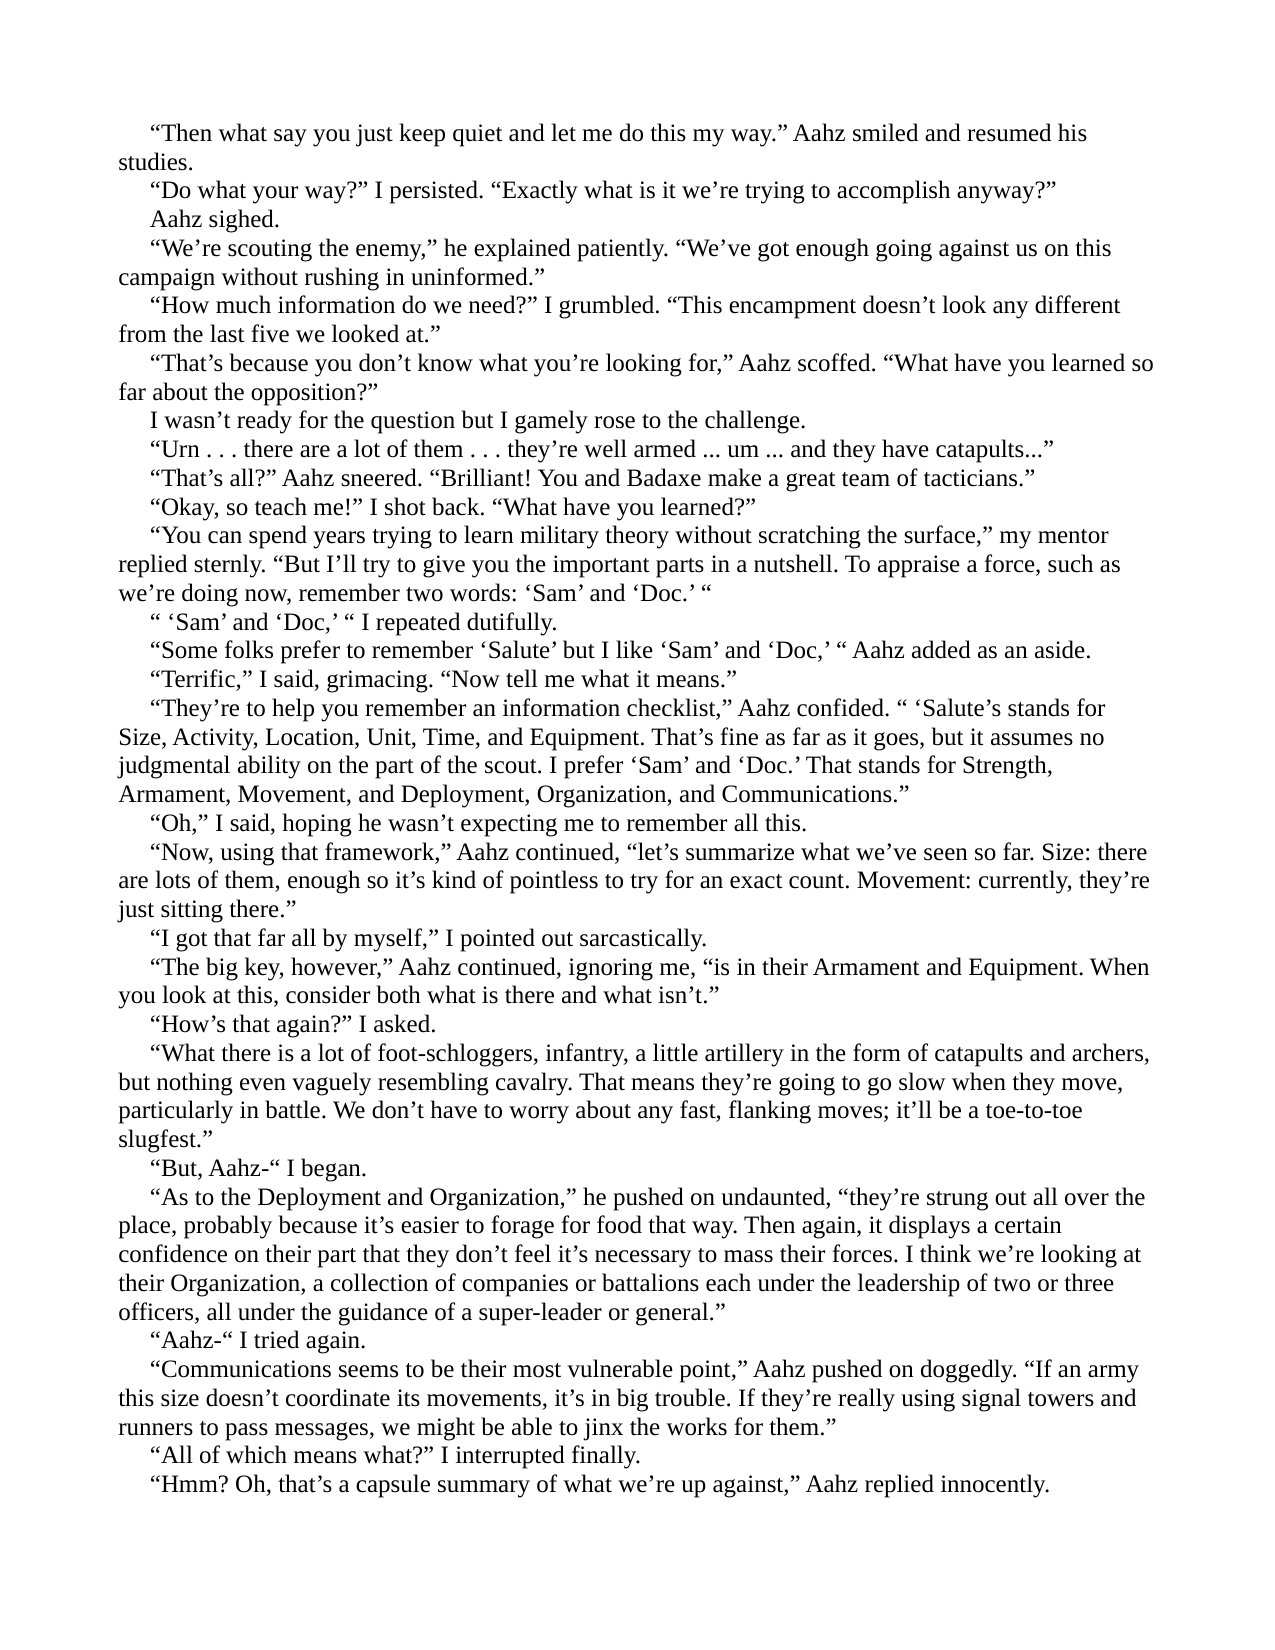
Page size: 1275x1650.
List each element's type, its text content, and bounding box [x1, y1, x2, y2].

text “We’re scouting the enemy,” he explained patiently. “We’ve got enough going against us on this campaign without rushing in uninformed.” [118, 233, 1157, 291]
text “Urn . . . there are a lot of them . . . they’re well armed ... um ... and they have catapults...” [118, 434, 1157, 463]
text “All of which means what?” I interrupted finally. [118, 1441, 1157, 1469]
text “What there is a lot of foot-schloggers, infantry, a little artillery in the form of catapults and archers, but nothing even vaguely resembling cavalry. That means they’re going to go slow when they move, particularly in battle. We don’t have to worry about any fast, flanking moves; it’ll be a toe-to-toe slugfest.” [118, 1038, 1157, 1153]
text “Communications seems to be their most vulnerable point,” Aahz pushed on doggedly. “If an army this size doesn’t coordinate its movements, it’s in big trouble. If they’re really using signal towers and runners to pass messages, we might be able to jinx the works for them.” [118, 1354, 1157, 1441]
text “I got that far all by myself,” I pointed out sarcastically. [118, 923, 1157, 952]
text “How’s that again?” I asked. [118, 1009, 1157, 1038]
text “They’re to help you remember an information checklist,” Aahz confided. “ ‘Salute’s stands for Size, Activity, Location, Unit, Time, and Equipment. That’s fine as far as it goes, but it assumes no judgmental ability on the part of the scout. I prefer ‘Sam’ and ‘Doc.’ That stands for Strength, Armament, Movement, and Deployment, Organization, and Communications.” [118, 693, 1157, 808]
text “That’s because you don’t know what you’re looking for,” Aahz scoffed. “What have you learned so far about the opposition?” [118, 348, 1157, 406]
text I wasn’t ready for the question but I gamely rose to the challenge. [118, 406, 1157, 434]
text “Hmm? Oh, that’s a capsule summary of what we’re up against,” Aahz replied innocently. [118, 1469, 1157, 1498]
text “But, Aahz-“ I began. [118, 1153, 1157, 1182]
text “Do what your way?” I persisted. “Exactly what is it we’re trying to accomplish anyway?” [118, 176, 1157, 204]
text “Oh,” I said, hoping he wasn’t expecting me to remember all this. [118, 808, 1157, 837]
text “That’s all?” Aahz sneered. “Brilliant! You and Badaxe make a great team of tacticians.” [118, 463, 1157, 492]
text Aahz sighed. [118, 204, 1157, 233]
text “How much information do we need?” I grumbled. “This encampment doesn’t look any different from the last five we looked at.” [118, 291, 1157, 348]
text “Now, using that framework,” Aahz continued, “let’s summarize what we’ve seen so far. Size: there are lots of them, enough so it’s kind of pointless to try for an exact count. Movement: currently, they’re just sitting there.” [118, 837, 1157, 923]
text “Some folks prefer to remember ‘Salute’ but I like ‘Sam’ and ‘Doc,’ “ Aahz added as an aside. [118, 636, 1157, 664]
text “The big key, however,” Aahz continued, ignoring me, “is in their Armament and Equipment. When you look at this, consider both what is there and what isn’t.” [118, 952, 1157, 1009]
text “As to the Deployment and Organization,” he pushed on undaunted, “they’re strung out all over the place, probably because it’s easier to forage for food that way. Then again, it displays a certain confidence on their part that they don’t feel it’s necessary to mass their forces. I think we’re looking at their Organization, a collection of companies or battalions each under the leadership of two or three officers, all under the guidance of a super-leader or general.” [118, 1182, 1157, 1326]
text “You can spend years trying to learn military theory without scratching the surface,” my mentor replied sternly. “But I’ll try to give you the important parts in a nutshell. To appraise a force, such as we’re doing now, remember two words: ‘Sam’ and ‘Doc.’ “ [118, 521, 1157, 607]
text “Then what say you just keep quiet and let me do this my way.” Aahz smiled and resumed his studies. [118, 118, 1157, 176]
text “Terrific,” I said, grimacing. “Now tell me what it means.” [118, 664, 1157, 693]
text “Okay, so teach me!” I shot back. “What have you learned?” [118, 492, 1157, 521]
text “Aahz-“ I tried again. [118, 1326, 1157, 1354]
text “ ‘Sam’ and ‘Doc,’ “ I repeated dutifully. [118, 607, 1157, 636]
